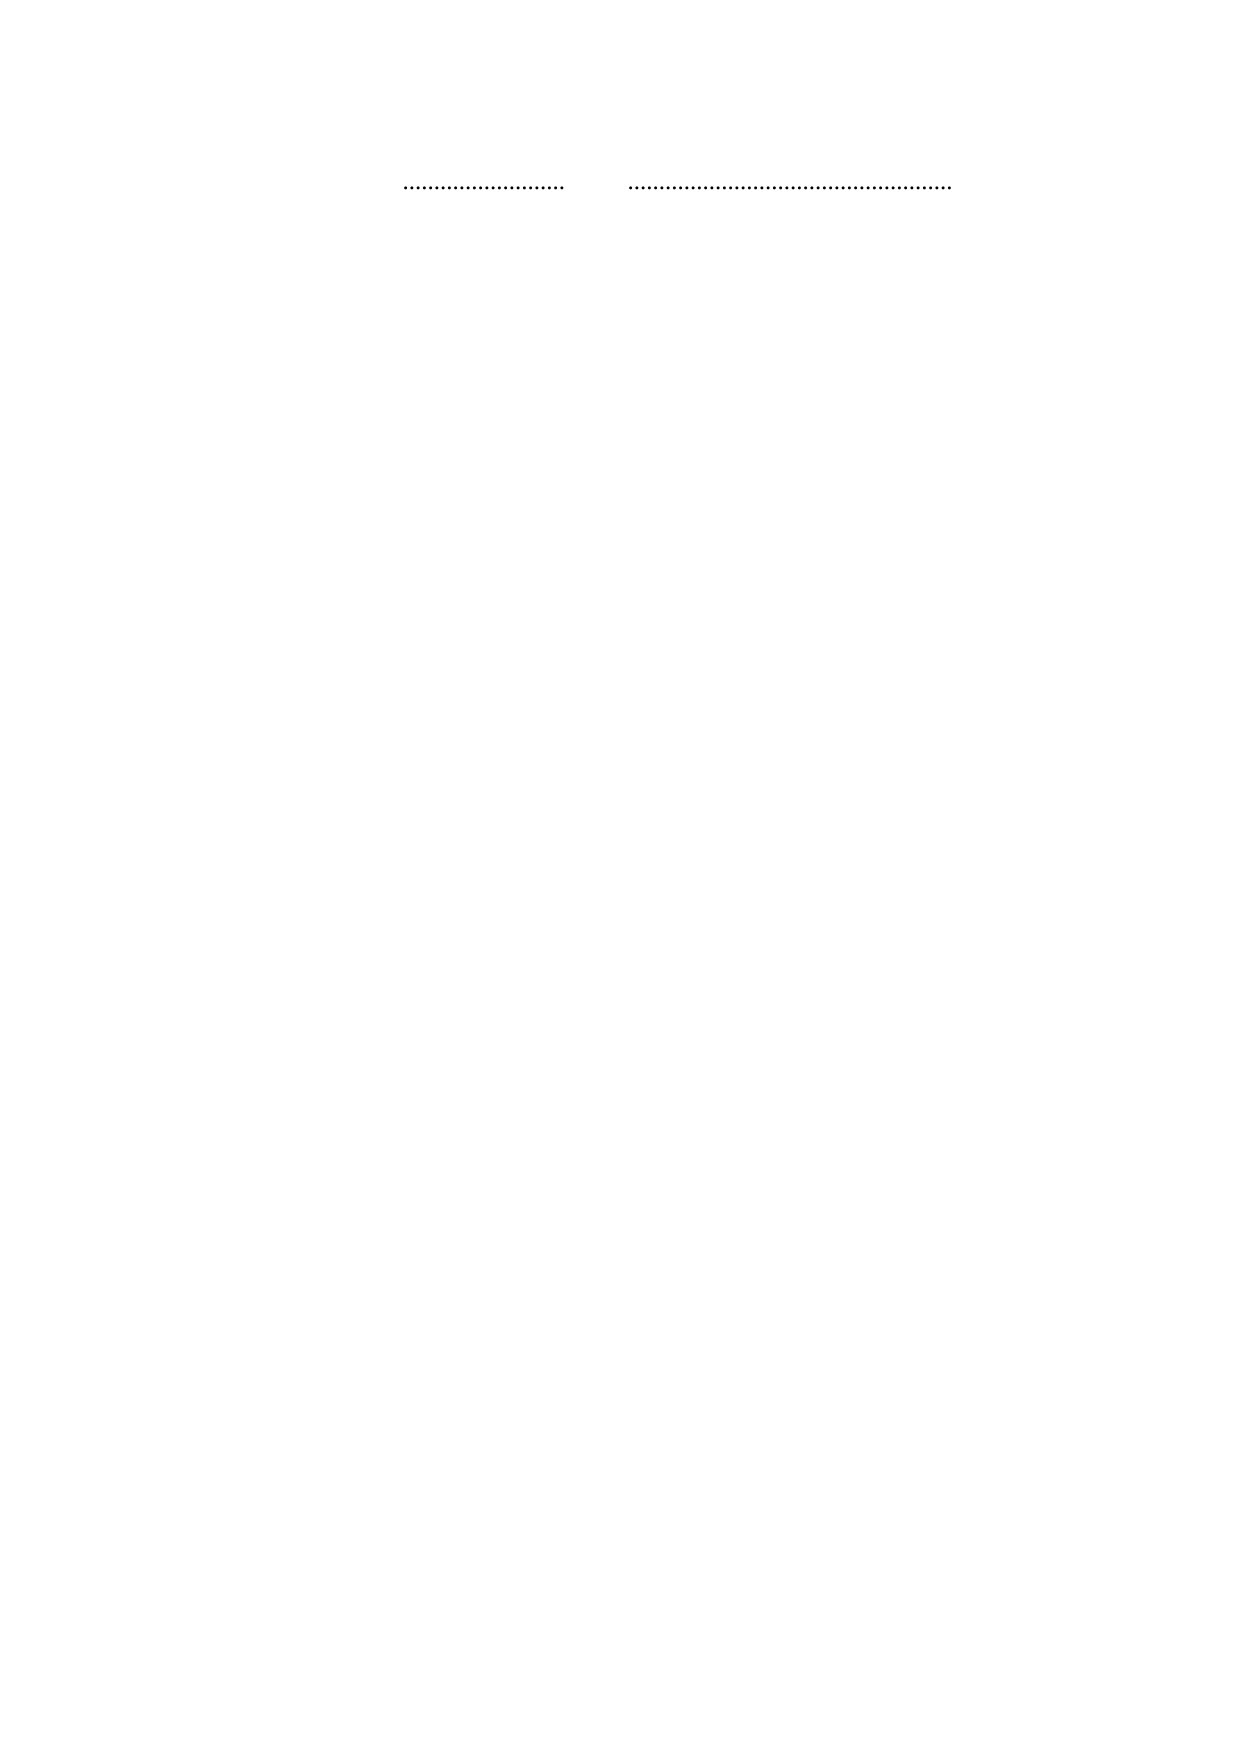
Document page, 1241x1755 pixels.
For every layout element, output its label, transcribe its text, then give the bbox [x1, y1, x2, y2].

text .......................... .................................................... [177, 166, 1181, 195]
